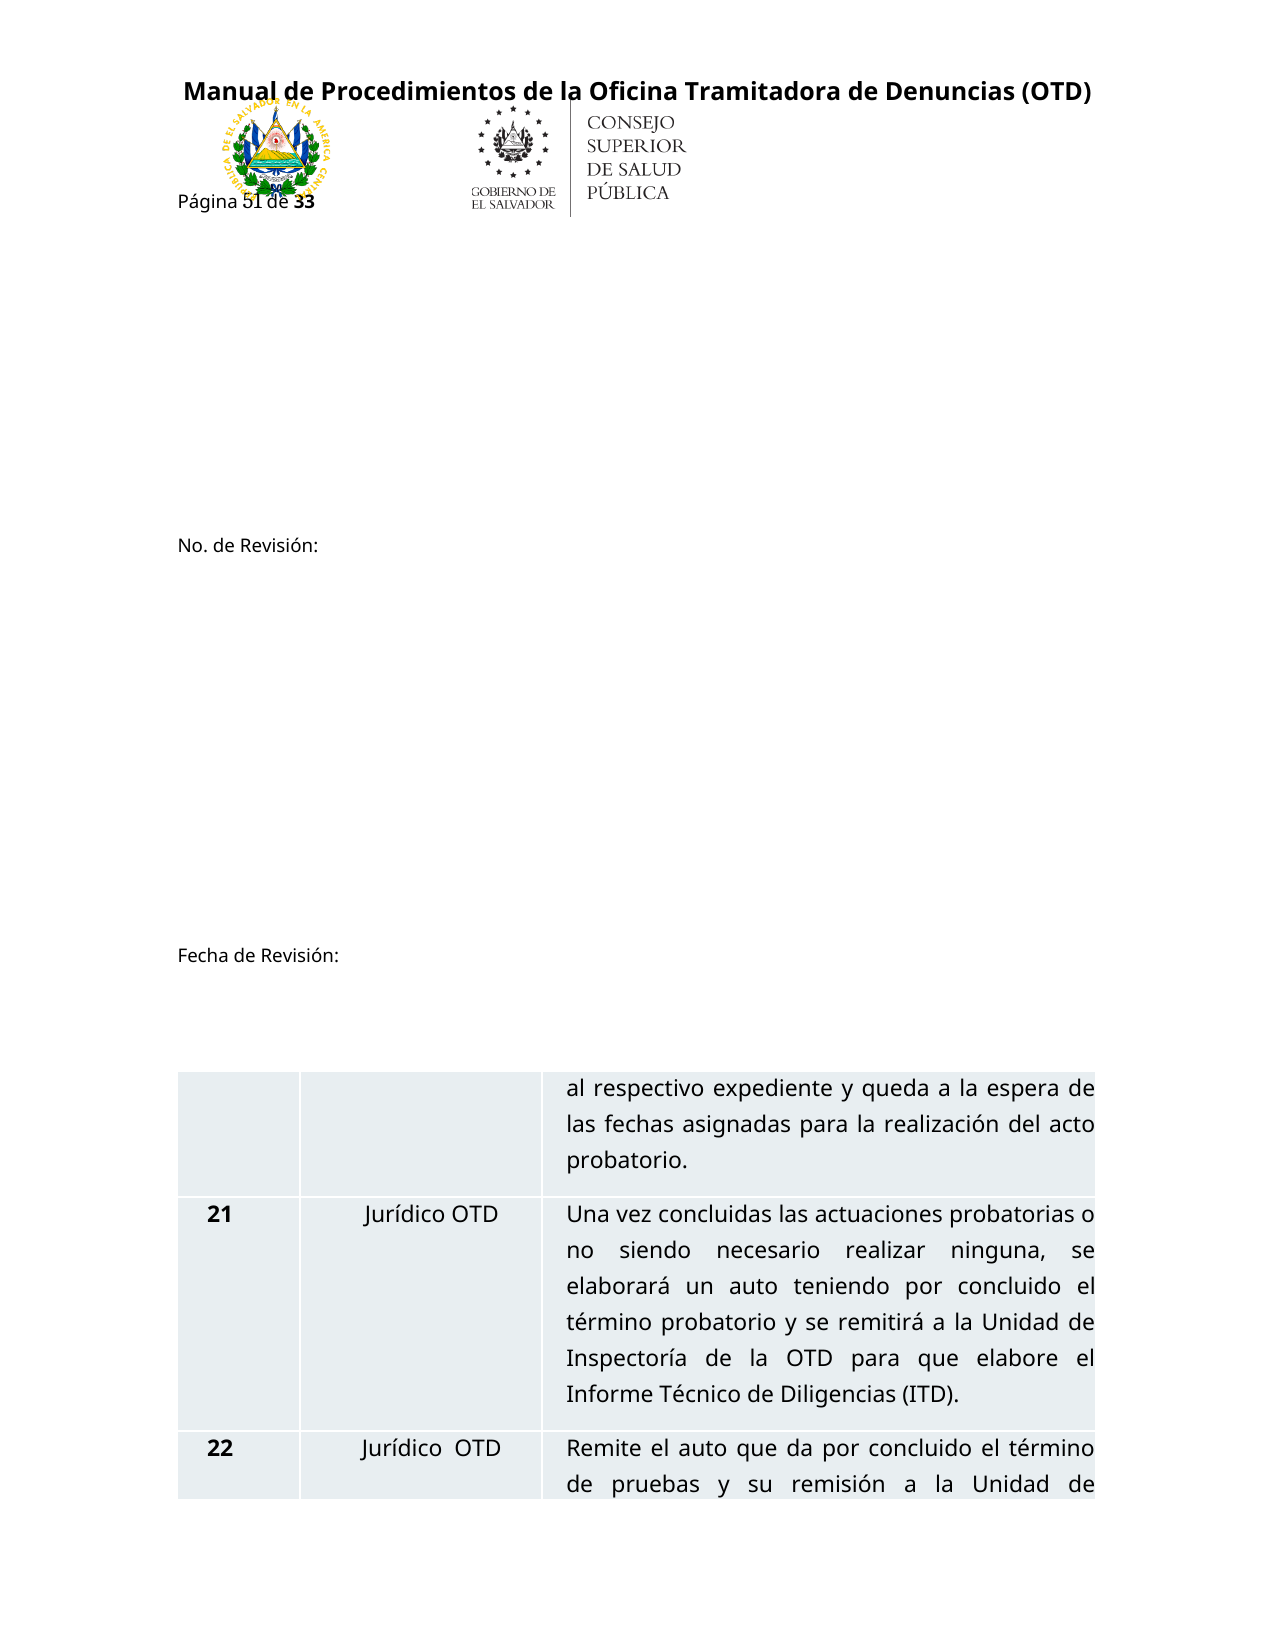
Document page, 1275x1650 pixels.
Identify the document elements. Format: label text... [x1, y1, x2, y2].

table_cell Jurídico OTD [301, 1432, 541, 1499]
picture [472, 97, 687, 217]
table_cell [178, 1072, 299, 1196]
table_cell Remite el auto que da por concluido el término de pruebas y su remisión a la Unidad de [543, 1432, 1095, 1499]
picture [222, 97, 331, 201]
table_cell al respectivo expediente y queda a la espera de las fechas asignadas para la realización del acto probatorio. [543, 1072, 1095, 1196]
table_cell Jurídico OTD [301, 1198, 541, 1430]
table_cell 21 [178, 1198, 299, 1430]
table_cell 22 [178, 1432, 299, 1499]
table_cell Una vez concluidas las actuaciones probatorias o no siendo necesario realizar ninguna, se elaborará un auto teniendo por concluido el término probatorio y se remitirá a la Unidad de Inspectoría de la OTD para que elabore el Informe Técnico de Diligencias (ITD). [543, 1198, 1095, 1430]
table_cell [301, 1072, 541, 1196]
